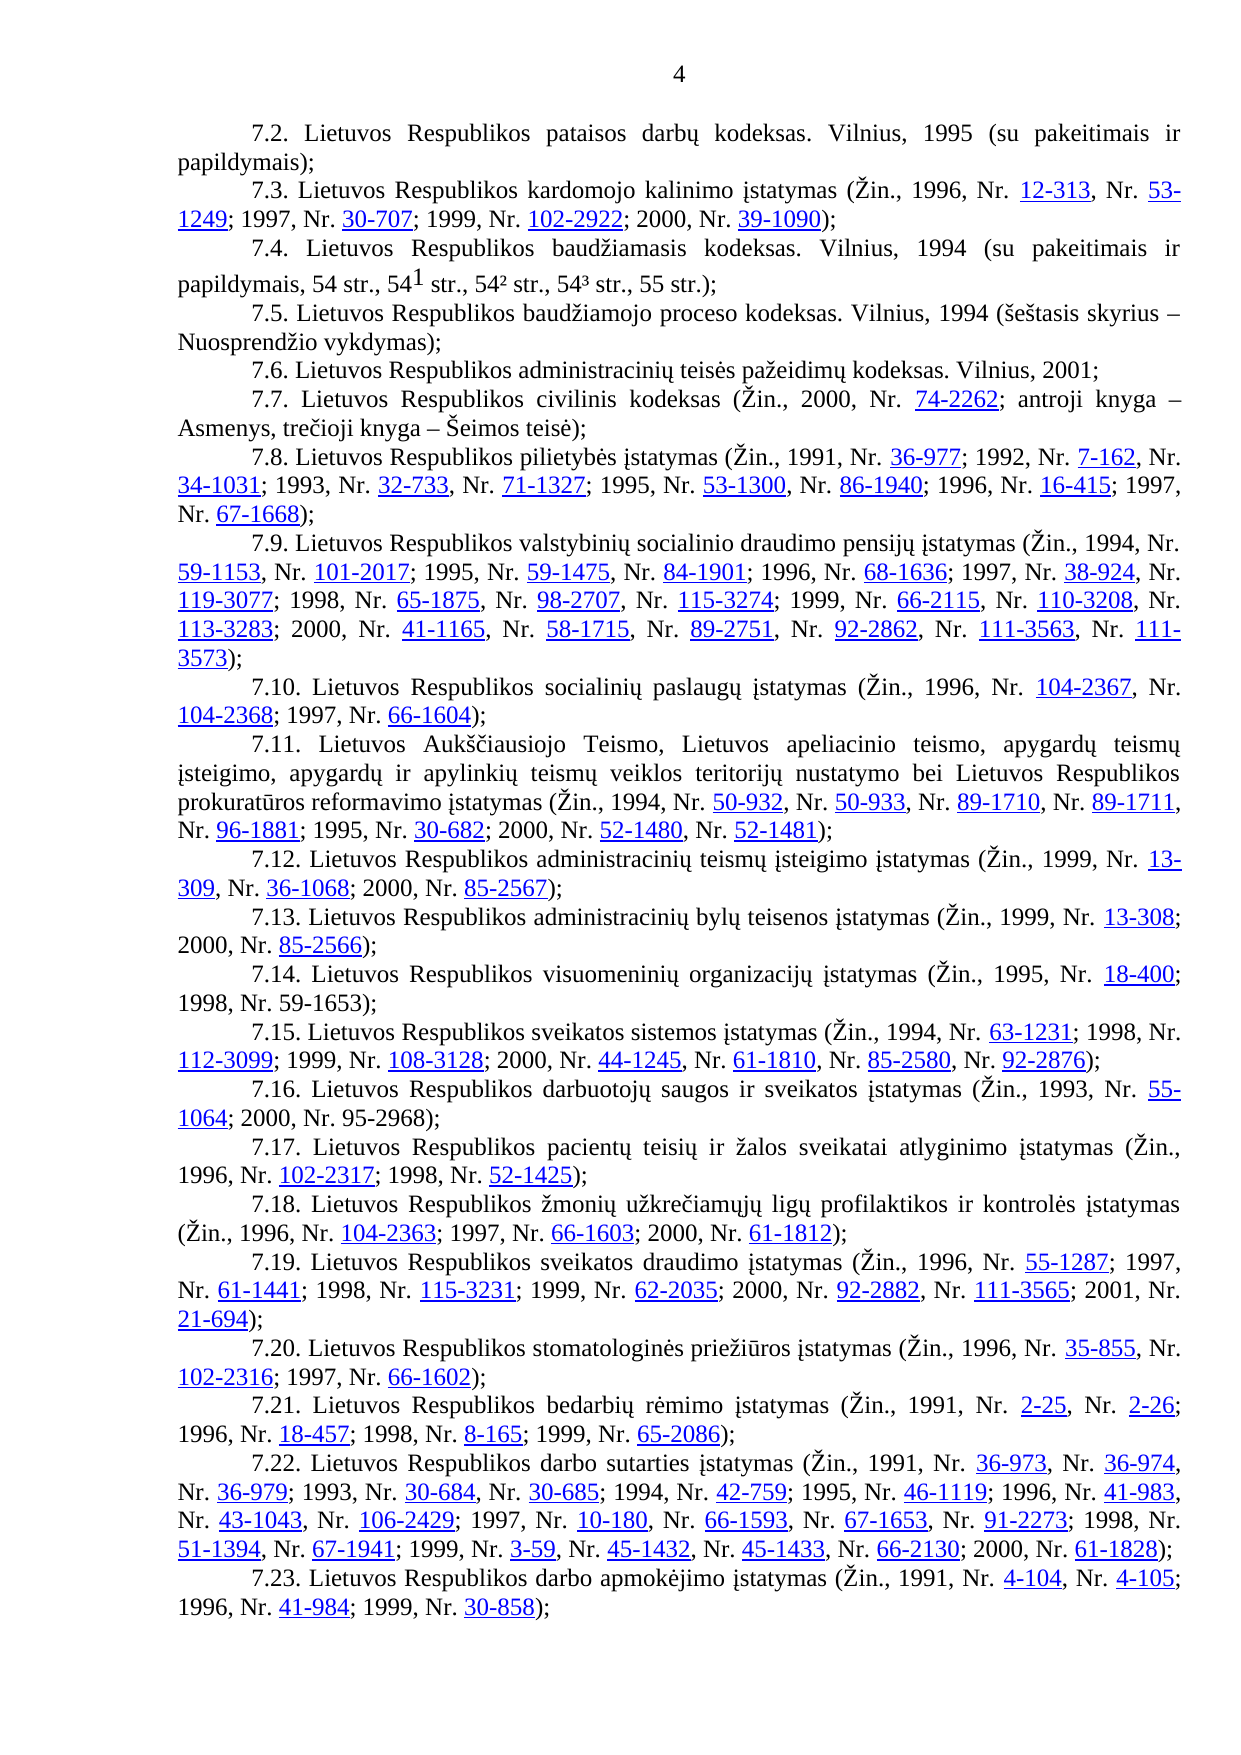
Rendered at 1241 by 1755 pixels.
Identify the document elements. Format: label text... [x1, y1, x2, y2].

text 7.13. Lietuvos Respublikos administracinių bylų teisenos įstatymas (Žin., 1999, Nr. 13-308; 2000, Nr. 85-2566); [177, 902, 1181, 959]
text 7.16. Lietuvos Respublikos darbuotojų saugos ir sveikatos įstatymas (Žin., 1993, Nr. 55-1064; 2000, Nr. 95-2968); [177, 1074, 1181, 1132]
text 7.5. Lietuvos Respublikos baudžiamojo proceso kodeksas. Vilnius, 1994 (šeštasis skyrius – Nuosprendžio vykdymas); [177, 298, 1181, 355]
text 7.17. Lietuvos Respublikos pacientų teisių ir žalos sveikatai atlyginimo įstatymas (Žin., 1996, Nr. 102-2317; 1998, Nr. 52-1425); [177, 1132, 1181, 1189]
text 7.2. Lietuvos Respublikos pataisos darbų kodeksas. Vilnius, 1995 (su pakeitimais ir papildymais); [177, 118, 1181, 176]
text 7.15. Lietuvos Respublikos sveikatos sistemos įstatymas (Žin., 1994, Nr. 63-1231; 1998, Nr. 112-3099; 1999, Nr. 108-3128; 2000, Nr. 44-1245, Nr. 61-1810, Nr. 85-2580, Nr. 92-2876); [177, 1017, 1181, 1074]
text 7.11. Lietuvos Aukščiausiojo Teismo, Lietuvos apeliacinio teismo, apygardų teismų įsteigimo, apygardų ir apylinkių teismų veiklos teritorijų nustatymo bei Lietuvos Respublikos prokuratūros reformavimo įstatymas (Žin., 1994, Nr. 50-932, Nr. 50-933, Nr. 89-1710, Nr. 89-1711, Nr. 96-1881; 1995, Nr. 30-682; 2000, Nr. 52-1480, Nr. 52-1481); [177, 729, 1181, 844]
text 7.18. Lietuvos Respublikos žmonių užkrečiamųjų ligų profilaktikos ir kontrolės įstatymas (Žin., 1996, Nr. 104-2363; 1997, Nr. 66-1603; 2000, Nr. 61-1812); [177, 1189, 1181, 1247]
text 7.21. Lietuvos Respublikos bedarbių rėmimo įstatymas (Žin., 1991, Nr. 2-25, Nr. 2-26; 1996, Nr. 18-457; 1998, Nr. 8-165; 1999, Nr. 65-2086); [177, 1390, 1181, 1448]
text 7.20. Lietuvos Respublikos stomatologinės priežiūros įstatymas (Žin., 1996, Nr. 35-855, Nr. 102-2316; 1997, Nr. 66-1602); [177, 1333, 1181, 1390]
text 7.8. Lietuvos Respublikos pilietybės įstatymas (Žin., 1991, Nr. 36-977; 1992, Nr. 7-162, Nr. 34-1031; 1993, Nr. 32-733, Nr. 71-1327; 1995, Nr. 53-1300, Nr. 86-1940; 1996, Nr. 16-415; 1997, Nr. 67-1668); [177, 442, 1181, 528]
text 7.9. Lietuvos Respublikos valstybinių socialinio draudimo pensijų įstatymas (Žin., 1994, Nr. 59-1153, Nr. 101-2017; 1995, Nr. 59-1475, Nr. 84-1901; 1996, Nr. 68-1636; 1997, Nr. 38-924, Nr. 119-3077; 1998, Nr. 65-1875, Nr. 98-2707, Nr. 115-3274; 1999, Nr. 66-2115, Nr. 110-3208, Nr. 113-3283; 2000, Nr. 41-1165, Nr. 58-1715, Nr. 89-2751, Nr. 92-2862, Nr. 111-3563, Nr. 111-3573); [177, 528, 1181, 672]
text 7.12. Lietuvos Respublikos administracinių teismų įsteigimo įstatymas (Žin., 1999, Nr. 13-309, Nr. 36-1068; 2000, Nr. 85-2567); [177, 844, 1181, 902]
text 7.3. Lietuvos Respublikos kardomojo kalinimo įstatymas (Žin., 1996, Nr. 12-313, Nr. 53-1249; 1997, Nr. 30-707; 1999, Nr. 102-2922; 2000, Nr. 39-1090); [177, 176, 1181, 233]
text 7.23. Lietuvos Respublikos darbo apmokėjimo įstatymas (Žin., 1991, Nr. 4-104, Nr. 4-105; 1996, Nr. 41-984; 1999, Nr. 30-858); [177, 1563, 1181, 1620]
text 7.4. Lietuvos Respublikos baudžiamasis kodeksas. Vilnius, 1994 (su pakeitimais ir papildymais, 54 str., 541 str., 54² str., 54³ str., 55 str.); [177, 233, 1181, 298]
text 7.22. Lietuvos Respublikos darbo sutarties įstatymas (Žin., 1991, Nr. 36-973, Nr. 36-974, Nr. 36-979; 1993, Nr. 30-684, Nr. 30-685; 1994, Nr. 42-759; 1995, Nr. 46-1119; 1996, Nr. 41-983, Nr. 43-1043, Nr. 106-2429; 1997, Nr. 10-180, Nr. 66-1593, Nr. 67-1653, Nr. 91-2273; 1998, Nr. 51-1394, Nr. 67-1941; 1999, Nr. 3-59, Nr. 45-1432, Nr. 45-1433, Nr. 66-2130; 2000, Nr. 61-1828); [177, 1448, 1181, 1563]
text 7.6. Lietuvos Respublikos administracinių teisės pažeidimų kodeksas. Vilnius, 2001; [177, 355, 1181, 384]
text 7.19. Lietuvos Respublikos sveikatos draudimo įstatymas (Žin., 1996, Nr. 55-1287; 1997, Nr. 61-1441; 1998, Nr. 115-3231; 1999, Nr. 62-2035; 2000, Nr. 92-2882, Nr. 111-3565; 2001, Nr. 21-694); [177, 1247, 1181, 1333]
text 7.10. Lietuvos Respublikos socialinių paslaugų įstatymas (Žin., 1996, Nr. 104-2367, Nr. 104-2368; 1997, Nr. 66-1604); [177, 672, 1181, 729]
text 7.7. Lietuvos Respublikos civilinis kodeksas (Žin., 2000, Nr. 74-2262; antroji knyga – Asmenys, trečioji knyga – Šeimos teisė); [177, 384, 1181, 442]
text 7.14. Lietuvos Respublikos visuomeninių organizacijų įstatymas (Žin., 1995, Nr. 18-400; 1998, Nr. 59-1653); [177, 959, 1181, 1017]
